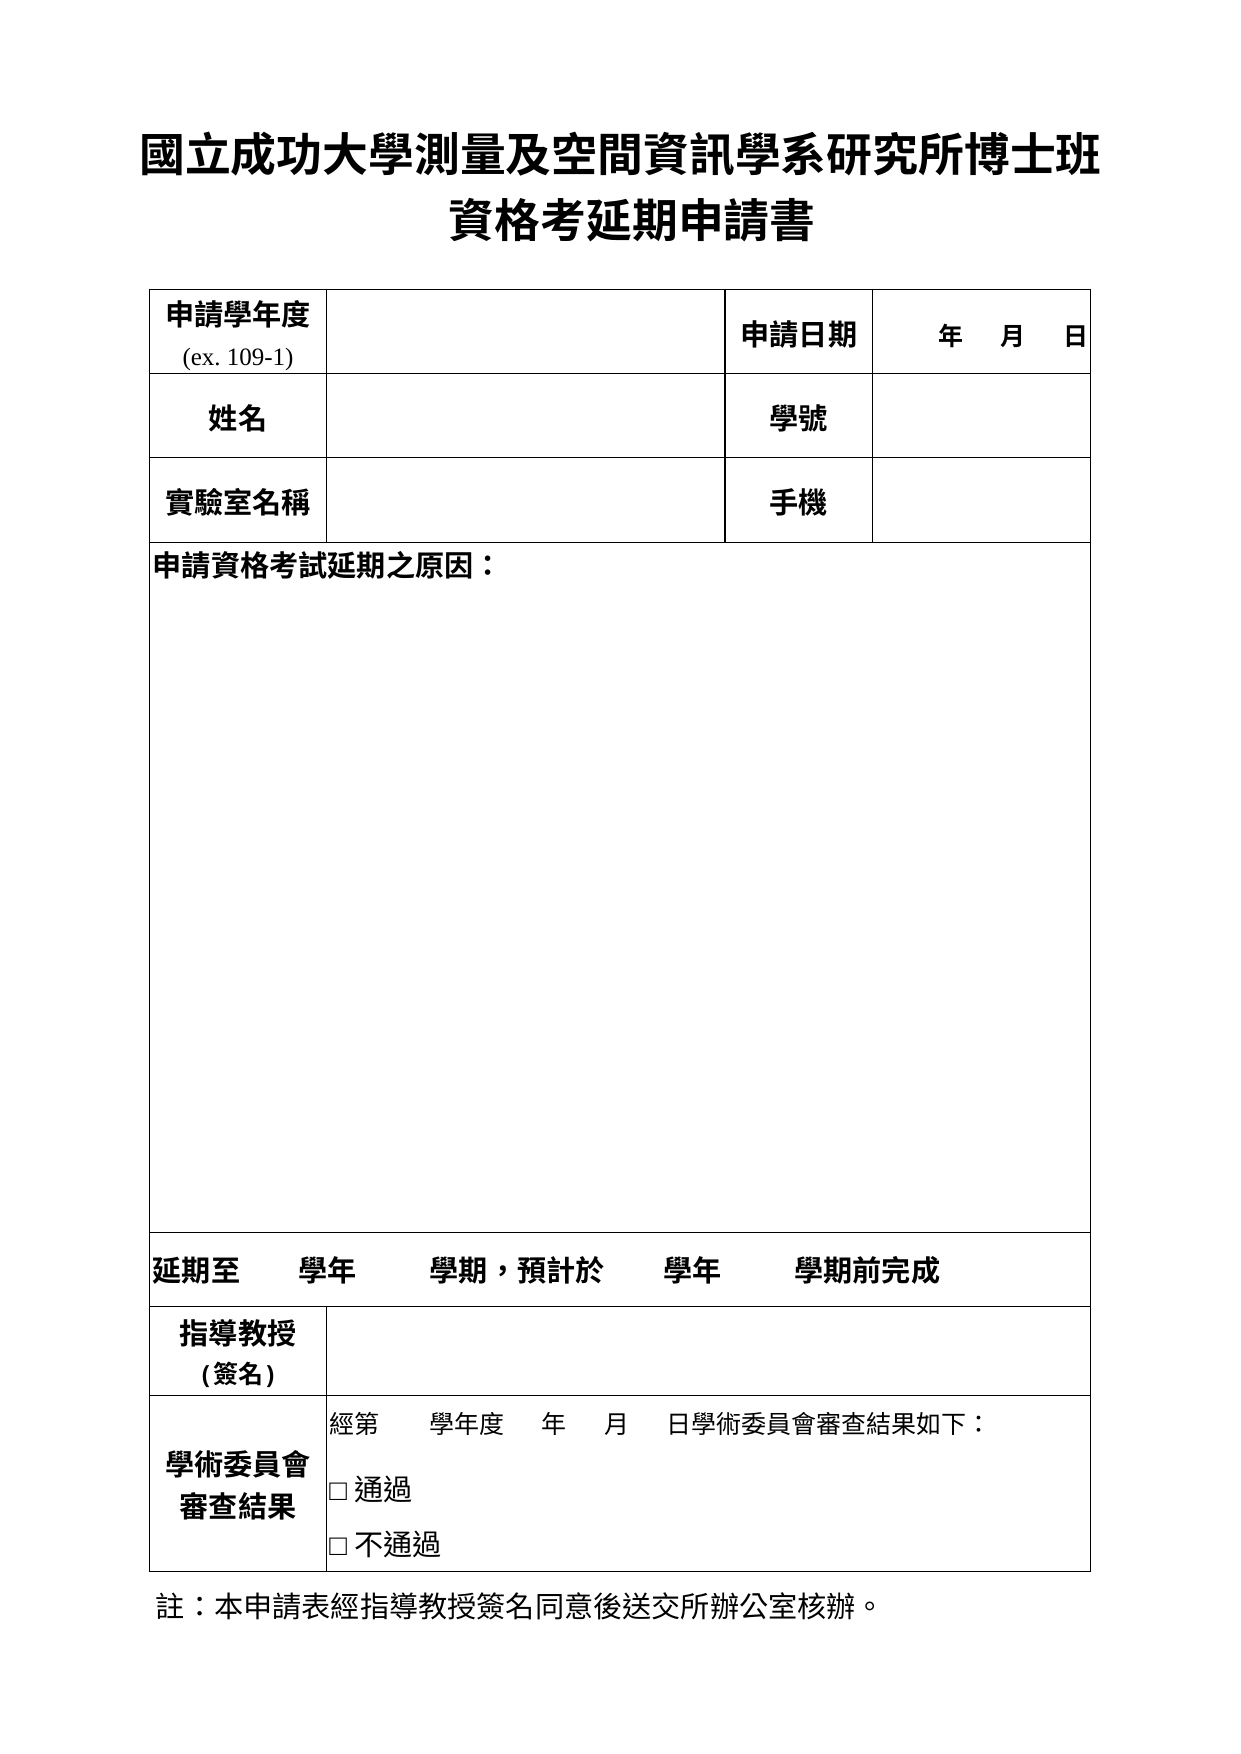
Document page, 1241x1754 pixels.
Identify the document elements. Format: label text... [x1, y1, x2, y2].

table_cell 實驗室名稱 [150, 458, 326, 542]
table_cell 延期至 學年 學期，預計於 學年 學期前完成 [150, 1233, 1090, 1306]
table_cell 姓名 [150, 374, 326, 457]
table_cell 經第 學年度 年 月 日學術委員會審查結果如下： □ 通過 □ 不通過 [327, 1396, 1090, 1571]
table_cell [873, 374, 1090, 457]
table_cell 學術委員會 審查結果 [150, 1396, 326, 1571]
table_header [327, 290, 724, 373]
table_header 申請日期 [726, 290, 872, 373]
text 國立成功大學測量及空間資訊學系研究所博士班 資格考延期申請書 [118, 118, 1122, 251]
table_cell [327, 1307, 1090, 1395]
table_cell [327, 458, 724, 542]
table_cell 學號 [726, 374, 872, 457]
table_cell [873, 458, 1090, 542]
table_cell 手機 [726, 458, 872, 542]
text 註：本申請表經指導教授簽名同意後送交所辦公室核辦。 [156, 1597, 1081, 1622]
table_header 年 月 日 [873, 290, 1090, 373]
table_cell 指導教授 (簽名) [150, 1307, 326, 1395]
table_cell 申請資格考試延期之原因： [150, 543, 1090, 1232]
table_cell [327, 374, 724, 457]
table_header 申請學年度 (ex. 109-1) [150, 290, 326, 373]
